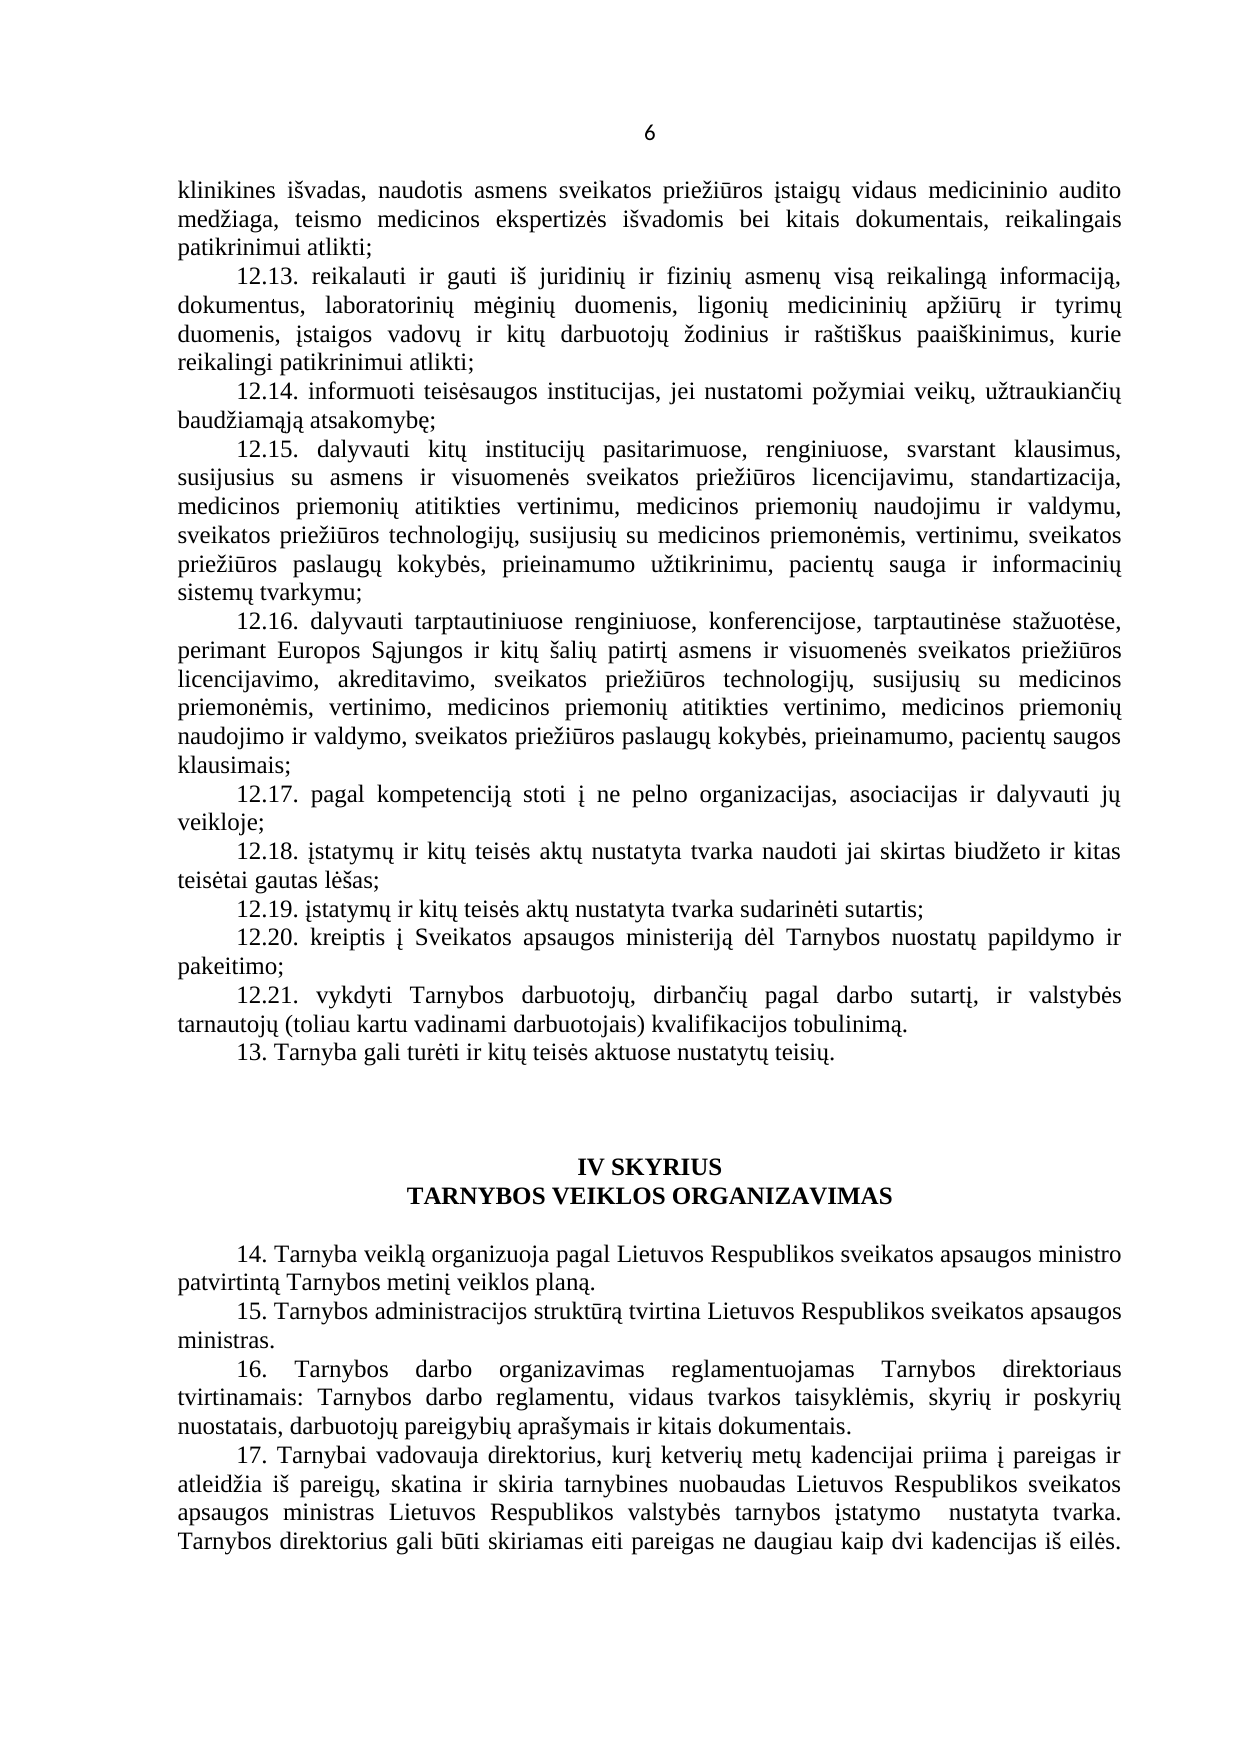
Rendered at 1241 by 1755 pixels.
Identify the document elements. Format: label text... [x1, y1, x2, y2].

text 12.13. reikalauti ir gauti iš juridinių ir fizinių asmenų visą reikalingą informaciją, dokumentus, laboratorinių mėginių duomenis, ligonių medicininių apžiūrų ir tyrimų duomenis, įstaigos vadovų ir kitų darbuotojų žodinius ir raštiškus paaiškinimus, kurie reikalingi patikrinimui atlikti; [177, 261, 1122, 376]
text 12.21. vykdyti Tarnybos darbuotojų, dirbančių pagal darbo sutartį, ir valstybės tarnautojų (toliau kartu vadinami darbuotojais) kvalifikacijos tobulinimą. [177, 980, 1122, 1037]
text 13. Tarnyba gali turėti ir kitų teisės aktuose nustatytų teisių. [177, 1037, 1122, 1066]
text 12.20. kreiptis į Sveikatos apsaugos ministeriją dėl Tarnybos nuostatų papildymo ir pakeitimo; [177, 922, 1122, 980]
text 12.17. pagal kompetenciją stoti į ne pelno organizacijas, asociacijas ir dalyvauti jų veikloje; [177, 779, 1122, 836]
text klinikines išvadas, naudotis asmens sveikatos priežiūros įstaigų vidaus medicininio audito medžiaga, teismo medicinos ekspertizės išvadomis bei kitais dokumentais, reikalingais patikrinimui atlikti; [177, 175, 1122, 261]
text 17. Tarnybai vadovauja direktorius, kurį ketverių metų kadencijai priima į pareigas ir atleidžia iš pareigų, skatina ir skiria tarnybines nuobaudas Lietuvos Respublikos sveikatos apsaugos ministras Lietuvos Respublikos valstybės tarnybos įstatymo nustatyta tvarka. Tarnybos direktorius gali būti skiriamas eiti pareigas ne daugiau kaip dvi kadencijas iš eilės. [177, 1440, 1122, 1555]
text 12.18. įstatymų ir kitų teisės aktų nustatyta tvarka naudoti jai skirtas biudžeto ir kitas teisėtai gautas lėšas; [177, 836, 1122, 894]
text 12.19. įstatymų ir kitų teisės aktų nustatyta tvarka sudarinėti sutartis; [177, 894, 1122, 922]
text 12.16. dalyvauti tarptautiniuose renginiuose, konferencijose, tarptautinėse stažuotėse, perimant Europos Sąjungos ir kitų šalių patirtį asmens ir visuomenės sveikatos priežiūros licencijavimo, akreditavimo, sveikatos priežiūros technologijų, susijusių su medicinos priemonėmis, vertinimo, medicinos priemonių atitikties vertinimo, medicinos priemonių naudojimo ir valdymo, sveikatos priežiūros paslaugų kokybės, prieinamumo, pacientų saugos klausimais; [177, 606, 1122, 779]
text tarnybos VEIKLOS ORGANIZAVIMAS [177, 1181, 1122, 1210]
text IV SKYRIUS [177, 1152, 1122, 1181]
text 12.14. informuoti teisėsaugos institucijas, jei nustatomi požymiai veikų, užtraukiančių baudžiamąją atsakomybę; [177, 376, 1122, 434]
text 12.15. dalyvauti kitų institucijų pasitarimuose, renginiuose, svarstant klausimus, susijusius su asmens ir visuomenės sveikatos priežiūros licencijavimu, standartizacija, medicinos priemonių atitikties vertinimu, medicinos priemonių naudojimu ir valdymu, sveikatos priežiūros technologijų, susijusių su medicinos priemonėmis, vertinimu, sveikatos priežiūros paslaugų kokybės, prieinamumo užtikrinimu, pacientų sauga ir informacinių sistemų tvarkymu; [177, 434, 1122, 606]
text 15. Tarnybos administracijos struktūrą tvirtina Lietuvos Respublikos sveikatos apsaugos ministras. [177, 1296, 1122, 1354]
text 14. Tarnyba veiklą organizuoja pagal Lietuvos Respublikos sveikatos apsaugos ministro patvirtintą Tarnybos metinį veiklos planą. [177, 1239, 1122, 1296]
text 16. Tarnybos darbo organizavimas reglamentuojamas Tarnybos direktoriaus tvirtinamais: Tarnybos darbo reglamentu, vidaus tvarkos taisyklėmis, skyrių ir poskyrių nuostatais, darbuotojų pareigybių aprašymais ir kitais dokumentais. [177, 1354, 1122, 1440]
